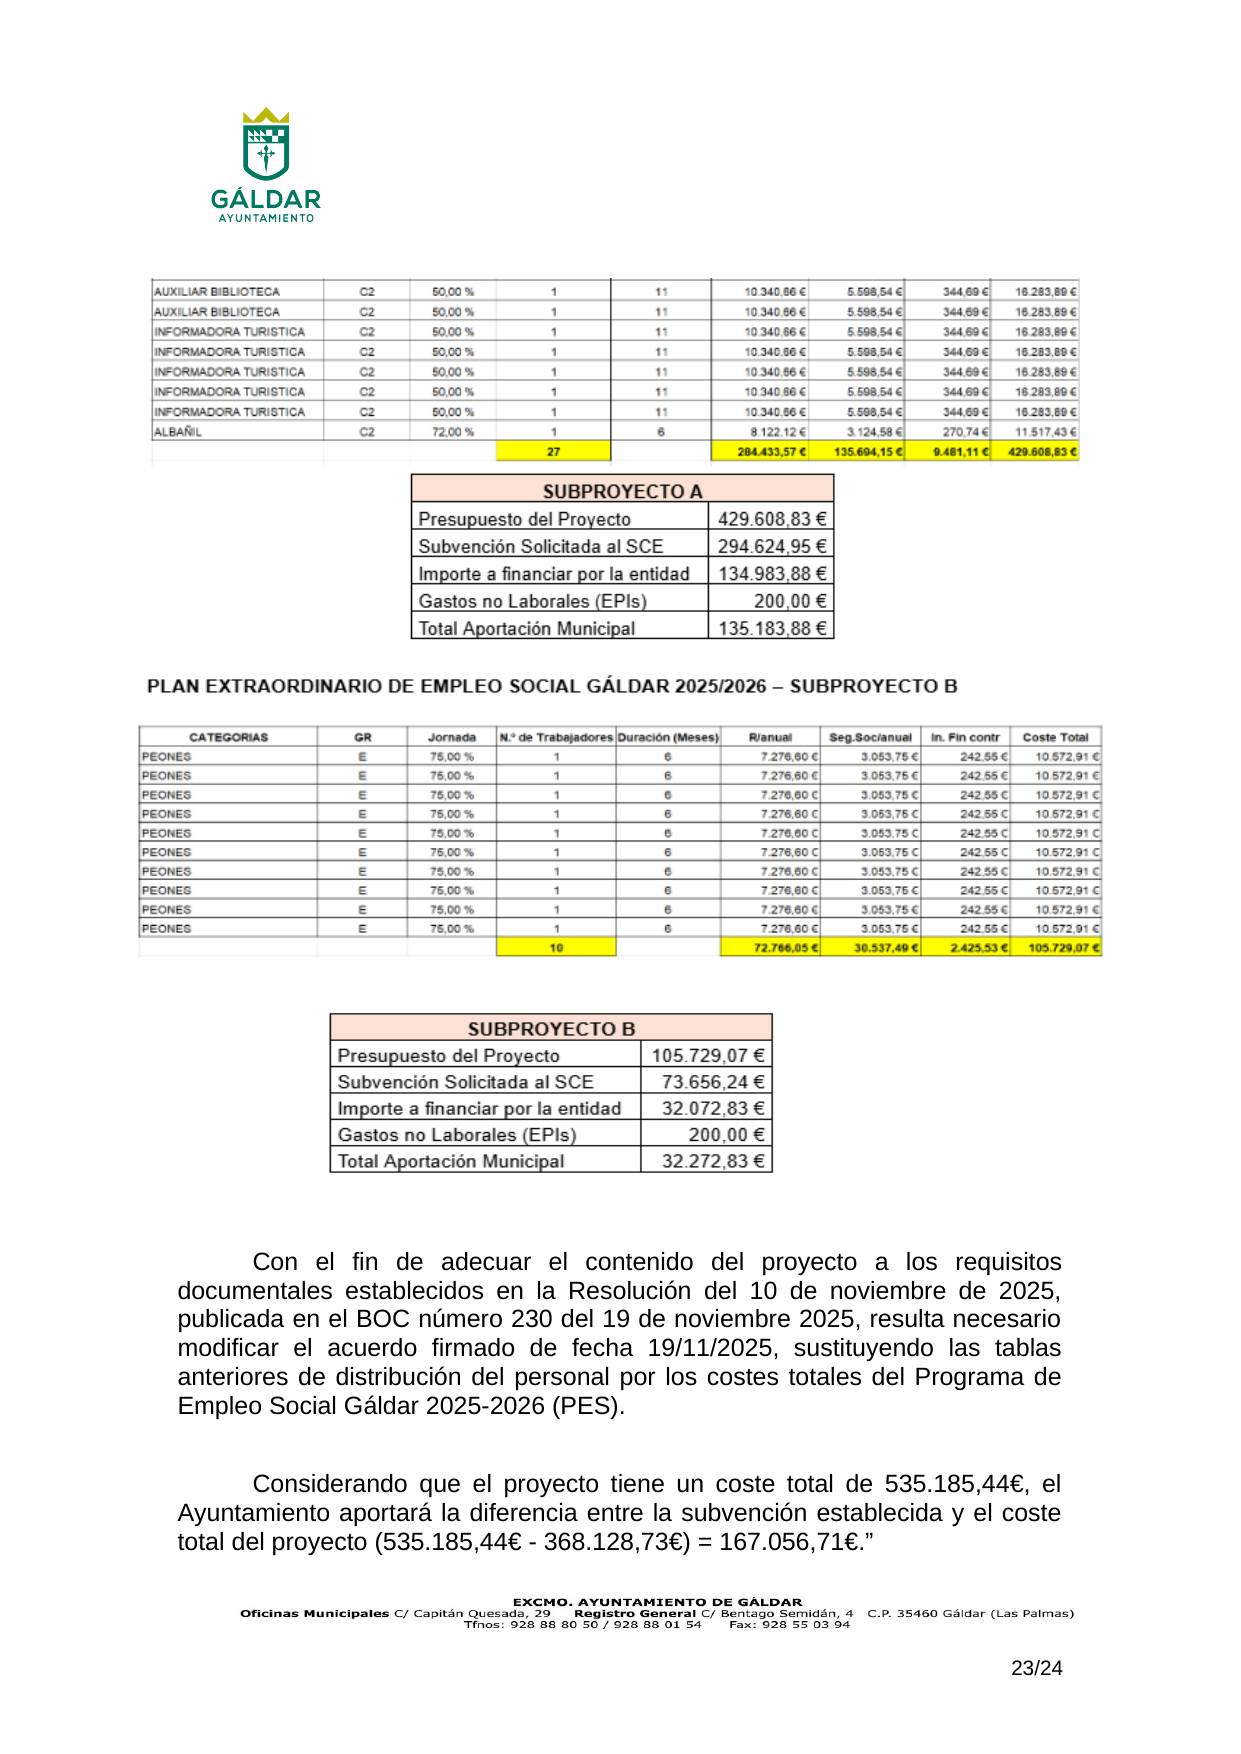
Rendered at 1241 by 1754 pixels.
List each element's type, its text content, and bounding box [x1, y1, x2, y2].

picture [130, 665, 1110, 1198]
text Considerando que el proyecto tiene un coste total de 535.185,44€, el Ayuntamiento aportará la diferencia entre la subvención establecida y el coste total del proyecto (535.185,44€ - 368.128,73€) = 167.056,71€.” [177, 1469, 1063, 1556]
picture [252, 1597, 1074, 1629]
picture [189, 78, 342, 259]
text Con el fin de adecuar el contenido del proyecto a los requisitos documentales establecidos en la Resolución del 10 de noviembre de 2025, publicada en el BOC número 230 del 19 de noviembre 2025, resulta necesario modificar el acuerdo firmado de fecha 19/11/2025, sustituyendo las tablas anteriores de distribución del personal por los costes totales del Programa de Empleo Social Gáldar 2025-2026 (PES). [177, 1247, 1063, 1419]
picture [149, 278, 1087, 642]
